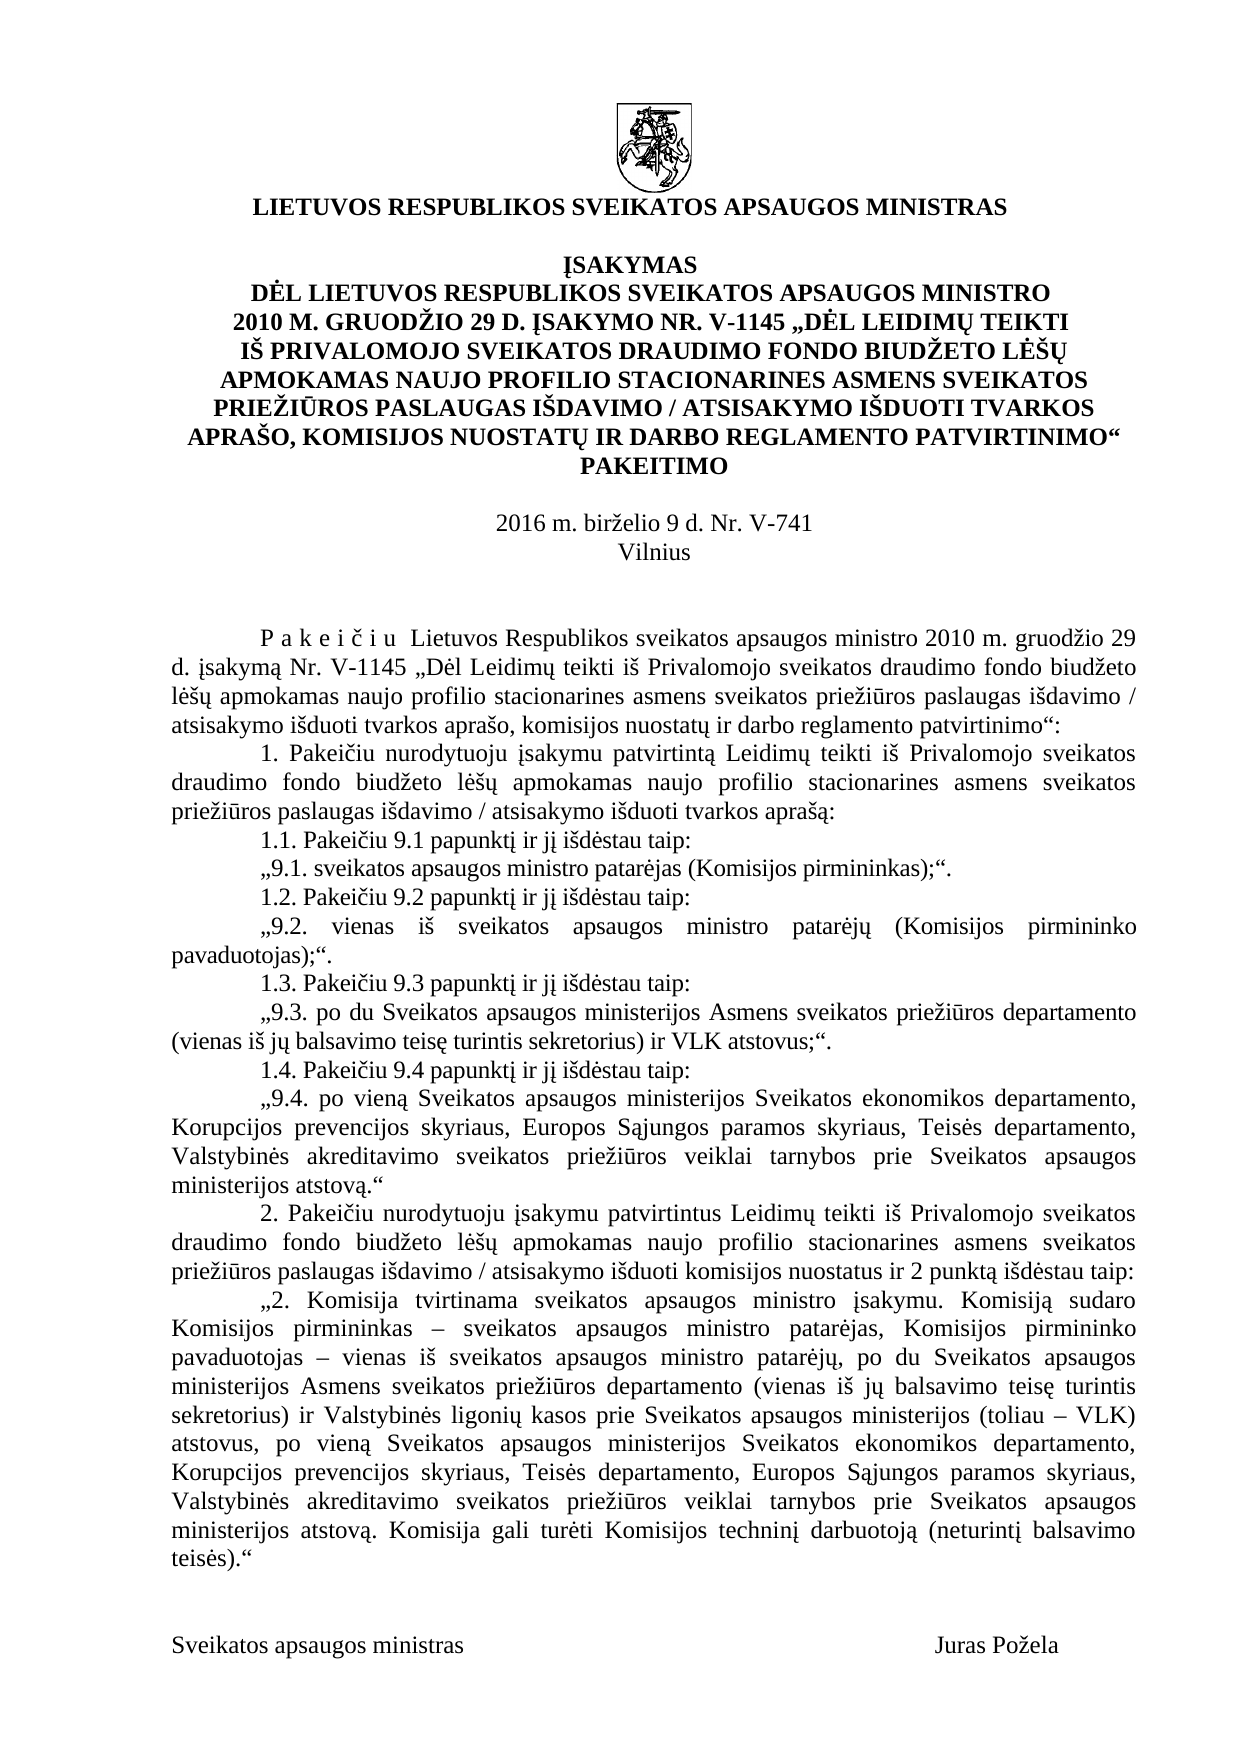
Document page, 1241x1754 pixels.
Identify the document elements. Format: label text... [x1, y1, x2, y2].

text iš Privalomojo sveikatos draudimo fondo biudžeto lėšų apmokamas naujo profilio stacionarines asmens sveikatos priežiūros paslaugas išdavimo / atsisakymo išduoti tvarkos aprašo, komisijos nuostatų ir darbo reglamento patvirtinimo“ pakeitimo [171, 336, 1137, 480]
text dėl lietuvos respublikos sveikatos apsaugos ministro [171, 278, 1137, 307]
text 1.3. Pakeičiu 9.3 papunktį ir jį išdėstau taip: [171, 968, 1137, 997]
text „2. Komisija tvirtinama sveikatos apsaugos ministro įsakymu. Komisiją sudaro Komisijos pirmininkas – sveikatos apsaugos ministro patarėjas, Komisijos pirmininko pavaduotojas – vienas iš sveikatos apsaugos ministro patarėjų, po du Sveikatos apsaugos ministerijos Asmens sveikatos priežiūros departamento (vienas iš jų balsavimo teisę turintis sekretorius) ir Valstybinės ligonių kasos prie Sveikatos apsaugos ministerijos (toliau – VLK) atstovus, po vieną Sveikatos apsaugos ministerijos Sveikatos ekonomikos departamento, Korupcijos prevencijos skyriaus, Teisės departamento, Europos Sąjungos paramos skyriaus, Valstybinės akreditavimo sveikatos priežiūros veiklai tarnybos prie Sveikatos apsaugos ministerijos atstovą. Komisija gali turėti Komisijos techninį darbuotoją (neturintį balsavimo teisės).“ [171, 1285, 1137, 1572]
text 1.1. Pakeičiu 9.1 papunktį ir jį išdėstau taip: [246, 825, 1137, 853]
text „9.3. po du Sveikatos apsaugos ministerijos Asmens sveikatos priežiūros departamento (vienas iš jų balsavimo teisę turintis sekretorius) ir VLK atstovus;“. [171, 997, 1137, 1055]
text Sveikatos apsaugos ministras Juras Požela [171, 1630, 1137, 1658]
text 1. Pakeičiu nurodytuoju įsakymu patvirtintą Leidimų teikti iš Privalomojo sveikatos draudimo fondo biudžeto lėšų apmokamas naujo profilio stacionarines asmens sveikatos priežiūros paslaugas išdavimo / atsisakymo išduoti tvarkos aprašą: [171, 738, 1137, 825]
text „9.2. vienas iš sveikatos apsaugos ministro patarėjų (Komisijos pirmininko pavaduotojas);“. [171, 911, 1137, 968]
text 2. Pakeičiu nurodytuoju įsakymu patvirtintus Leidimų teikti iš Privalomojo sveikatos draudimo fondo biudžeto lėšų apmokamas naujo profilio stacionarines asmens sveikatos priežiūros paslaugas išdavimo / atsisakymo išduoti komisijos nuostatus ir 2 punktą išdėstau taip: [171, 1198, 1137, 1285]
text P a k e i č i u Lietuvos Respublikos sveikatos apsaugos ministro 2010 m. gruodžio 29 d. įsakymą Nr. V-1145 „Dėl Leidimų teikti iš Privalomojo sveikatos draudimo fondo biudžeto lėšų apmokamas naujo profilio stacionarines asmens sveikatos priežiūros paslaugas išdavimo / atsisakymo išduoti tvarkos aprašo, komisijos nuostatų ir darbo reglamento patvirtinimo“: [171, 623, 1137, 738]
text 2010 m. GRUODŽIO 29 d. įsakymo nr. V-1145 „dėl LEIDIMŲ TEIKTI [171, 307, 1137, 336]
text LIETUVOS RESPUBLIKOS SVEIKATOS APSAUGOS MINISTRAS [171, 192, 1089, 221]
text 2016 m. birželio 9 d. Nr. V-741 [171, 508, 1137, 537]
text 1.4. Pakeičiu 9.4 papunktį ir jį išdėstau taip: [171, 1055, 1137, 1083]
text ĮSAKYMAS [171, 250, 1089, 278]
text „9.1. sveikatos apsaugos ministro patarėjas (Komisijos pirmininkas);“. [171, 853, 1137, 882]
text Vilnius [171, 537, 1137, 566]
text 1.2. Pakeičiu 9.2 papunktį ir jį išdėstau taip: [171, 882, 1137, 911]
text „9.4. po vieną Sveikatos apsaugos ministerijos Sveikatos ekonomikos departamento, Korupcijos prevencijos skyriaus, Europos Sąjungos paramos skyriaus, Teisės departamento, Valstybinės akreditavimo sveikatos priežiūros veiklai tarnybos prie Sveikatos apsaugos ministerijos atstovą.“ [171, 1083, 1137, 1198]
